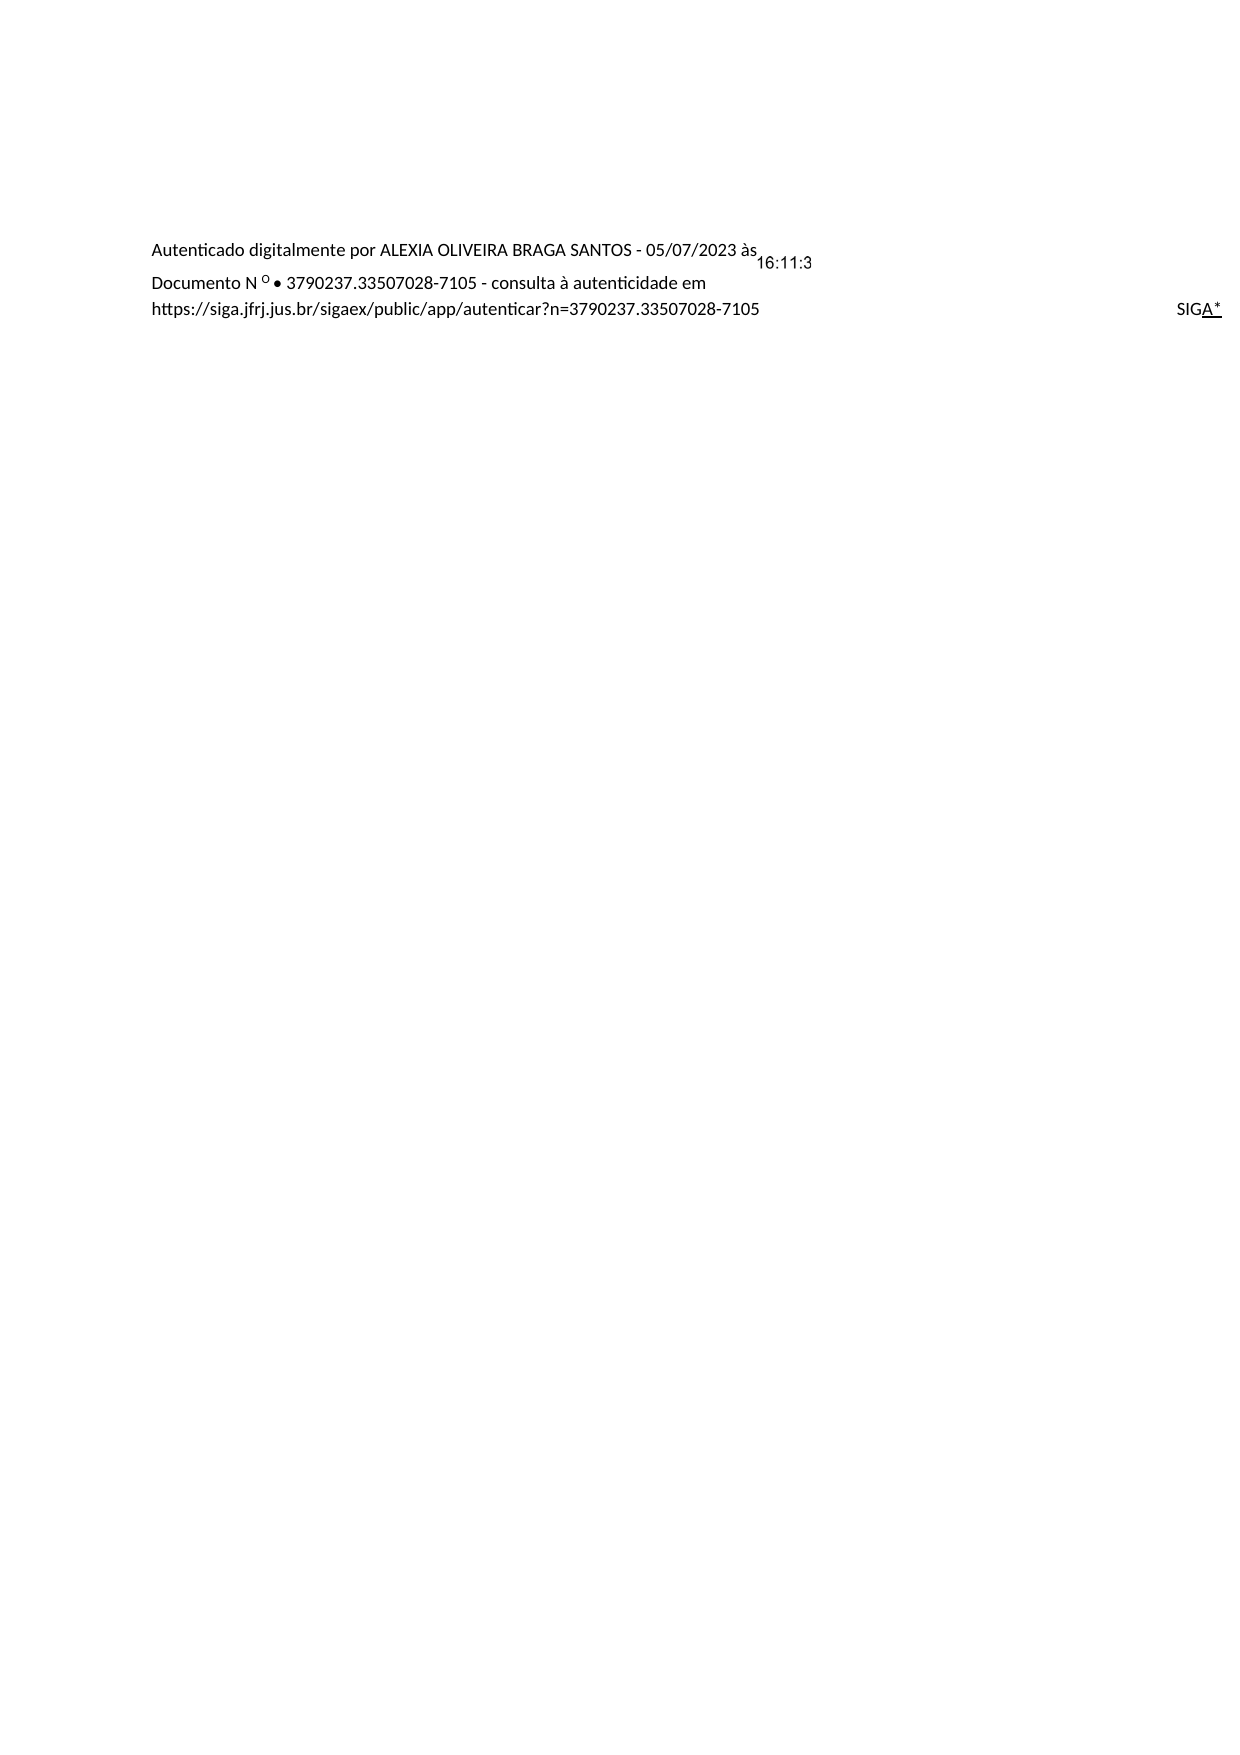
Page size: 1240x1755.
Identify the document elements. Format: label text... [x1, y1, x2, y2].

text https://siga.jfrj.jus.br/sigaex/public/app/autenticar?n=3790237.33507028-7105 SIGA* [151, 297, 1222, 320]
text Autenticado digitalmente por ALEXIA OLIVEIRA BRAGA SANTOS - 05/07/2023 às [151, 238, 1218, 269]
text Documento N O • 3790237.33507028-7105 - consulta à autenticidade em [151, 271, 1218, 294]
